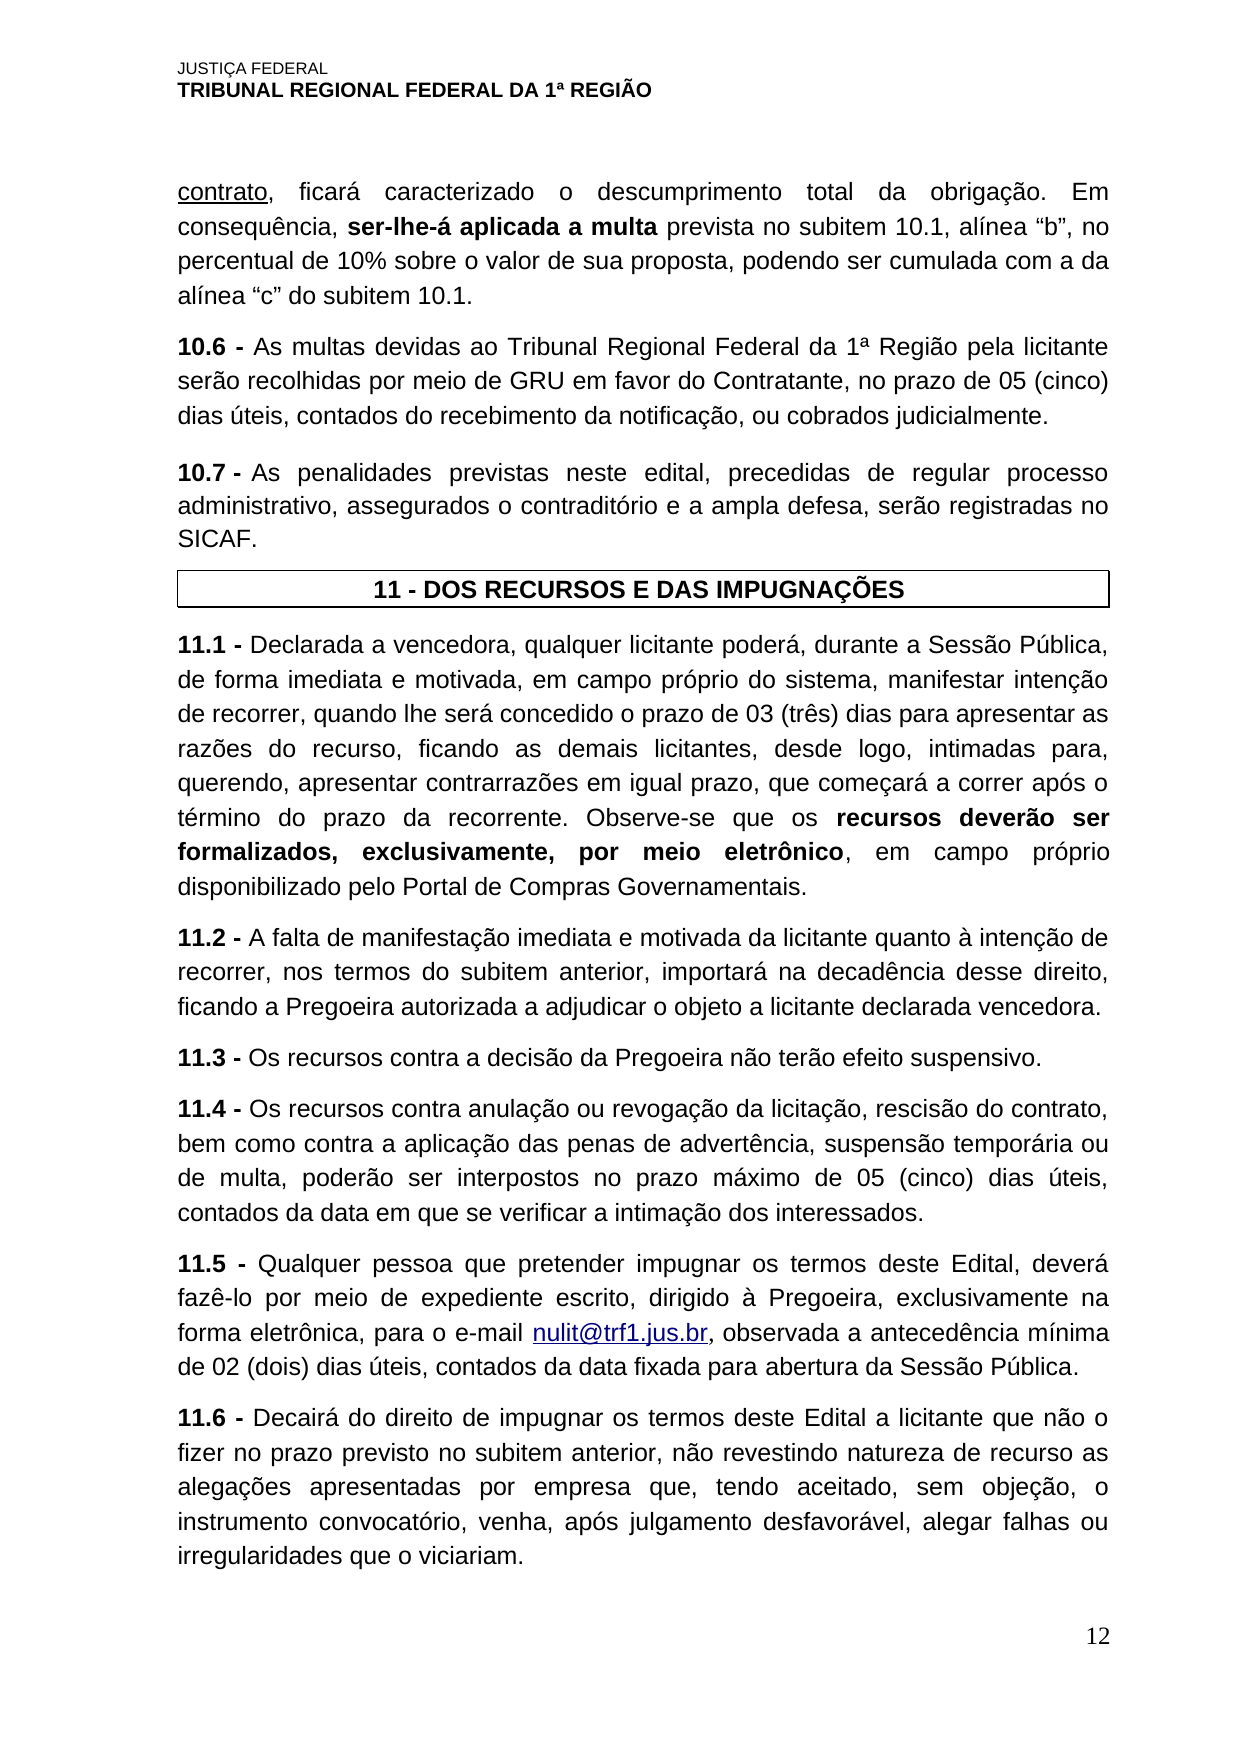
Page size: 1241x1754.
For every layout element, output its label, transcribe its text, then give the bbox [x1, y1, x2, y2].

text 10.6 - As multas devidas ao Tribunal Regional Federal da 1ª Região pela licitante serão recolhidas por meio de GRU em favor do Contratante, no prazo de 05 (cinco) dias úteis, contados do recebimento da notificação, ou cobrados judicialmente. [177, 332, 1110, 429]
text 11.3 - Os recursos contra a decisão da Pregoeira não terão efeito suspensivo. [177, 1043, 308, 1072]
text 11 - DOS RECURSOS E DAS IMPUGNAÇÕES [178, 571, 1108, 606]
list 11.4 - Os recursos contra anulação ou revogação da licitação, rescisão do contrato, bem como contra a aplicação das penas de advertência, suspensão temporária ou de multa, poderão ser interpostos no prazo máximo de 05 (cinco) dias úteis, contados da data em que se verificar a intimação dos interessados. [177, 1094, 308, 1226]
text 11.1 - Declarada a vencedora, qualquer licitante poderá, durante a Sessão Pública, de forma imediata e motivada, em campo próprio do sistema, manifestar intenção de recorrer, quando lhe será concedido o prazo de 03 (três) dias para apresentar as razões do recurso, ficando as demais licitantes, desde logo, intimadas para, querendo, apresentar contrarrazões em igual prazo, que começará a correr após o término do prazo da recorrente. Observe-se que os recursos deverão ser formalizados, exclusivamente, por meio eletrônico, em campo próprio disponibilizado pelo Portal de Compras Governamentais. [177, 630, 1110, 900]
text 11.2 - A falta de manifestação imediata e motivada da licitante quanto à intenção de recorrer, nos termos do subitem anterior, importará na decadência desse direito, ficando a Pregoeira autorizada a adjudicar o objeto a licitante declarada vencedora. [985, 923, 1110, 1021]
text 11.5 - Qualquer pessoa que pretender impugnar os termos deste Edital, deverá fazê-lo por meio de expediente escrito, dirigido à Pregoeira, exclusivamente na forma eletrônica, para o e-mail nulit@trf1.jus.br, observada a antecedência mínima de 02 (dois) dias úteis, contados da data fixada para abertura da Sessão Pública. [177, 1249, 308, 1381]
list 11.6 - Decairá do direito de impugnar os termos deste Edital a licitante que não o fizer no prazo previsto no subitem anterior, não revestindo natureza de recurso as alegações apresentadas por empresa que, tendo aceitado, sem objeção, o instrumento convocatório, venha, após julgamento desfavorável, alegar falhas ou irregularidades que o viciariam. [177, 1403, 1110, 1570]
text 11.3 - Os recursos contra a decisão da Pregoeira não terão efeito suspensivo. [985, 1043, 1110, 1072]
text 11.2 - A falta de manifestação imediata e motivada da licitante quanto à intenção de recorrer, nos termos do subitem anterior, importará na decadência desse direito, ficando a Pregoeira autorizada a adjudicar o objeto a licitante declarada vencedora. [177, 923, 308, 1021]
text 11.5 - Qualquer pessoa que pretender impugnar os termos deste Edital, deverá fazê-lo por meio de expediente escrito, dirigido à Pregoeira, exclusivamente na forma eletrônica, para o e-mail nulit@trf1.jus.br, observada a antecedência mínima de 02 (dois) dias úteis, contados da data fixada para abertura da Sessão Pública. [985, 1249, 1110, 1381]
list 11.4 - Os recursos contra anulação ou revogação da licitação, rescisão do contrato, bem como contra a aplicação das penas de advertência, suspensão temporária ou de multa, poderão ser interpostos no prazo máximo de 05 (cinco) dias úteis, contados da data em que se verificar a intimação dos interessados. [985, 1094, 1110, 1226]
text 10.7 - As penalidades previstas neste edital, precedidas de regular processo administrativo, assegurados o contraditório e a ampla defesa, serão registradas no SICAF. [177, 458, 1110, 553]
text contrato, ficará caracterizado o descumprimento total da obrigação. Em consequência, ser-lhe-á aplicada a multa prevista no subitem 10.1, alínea “b”, no percentual de 10% sobre o valor de sua proposta, podendo ser cumulada com a da alínea “c” do subitem 10.1. [177, 177, 1110, 309]
